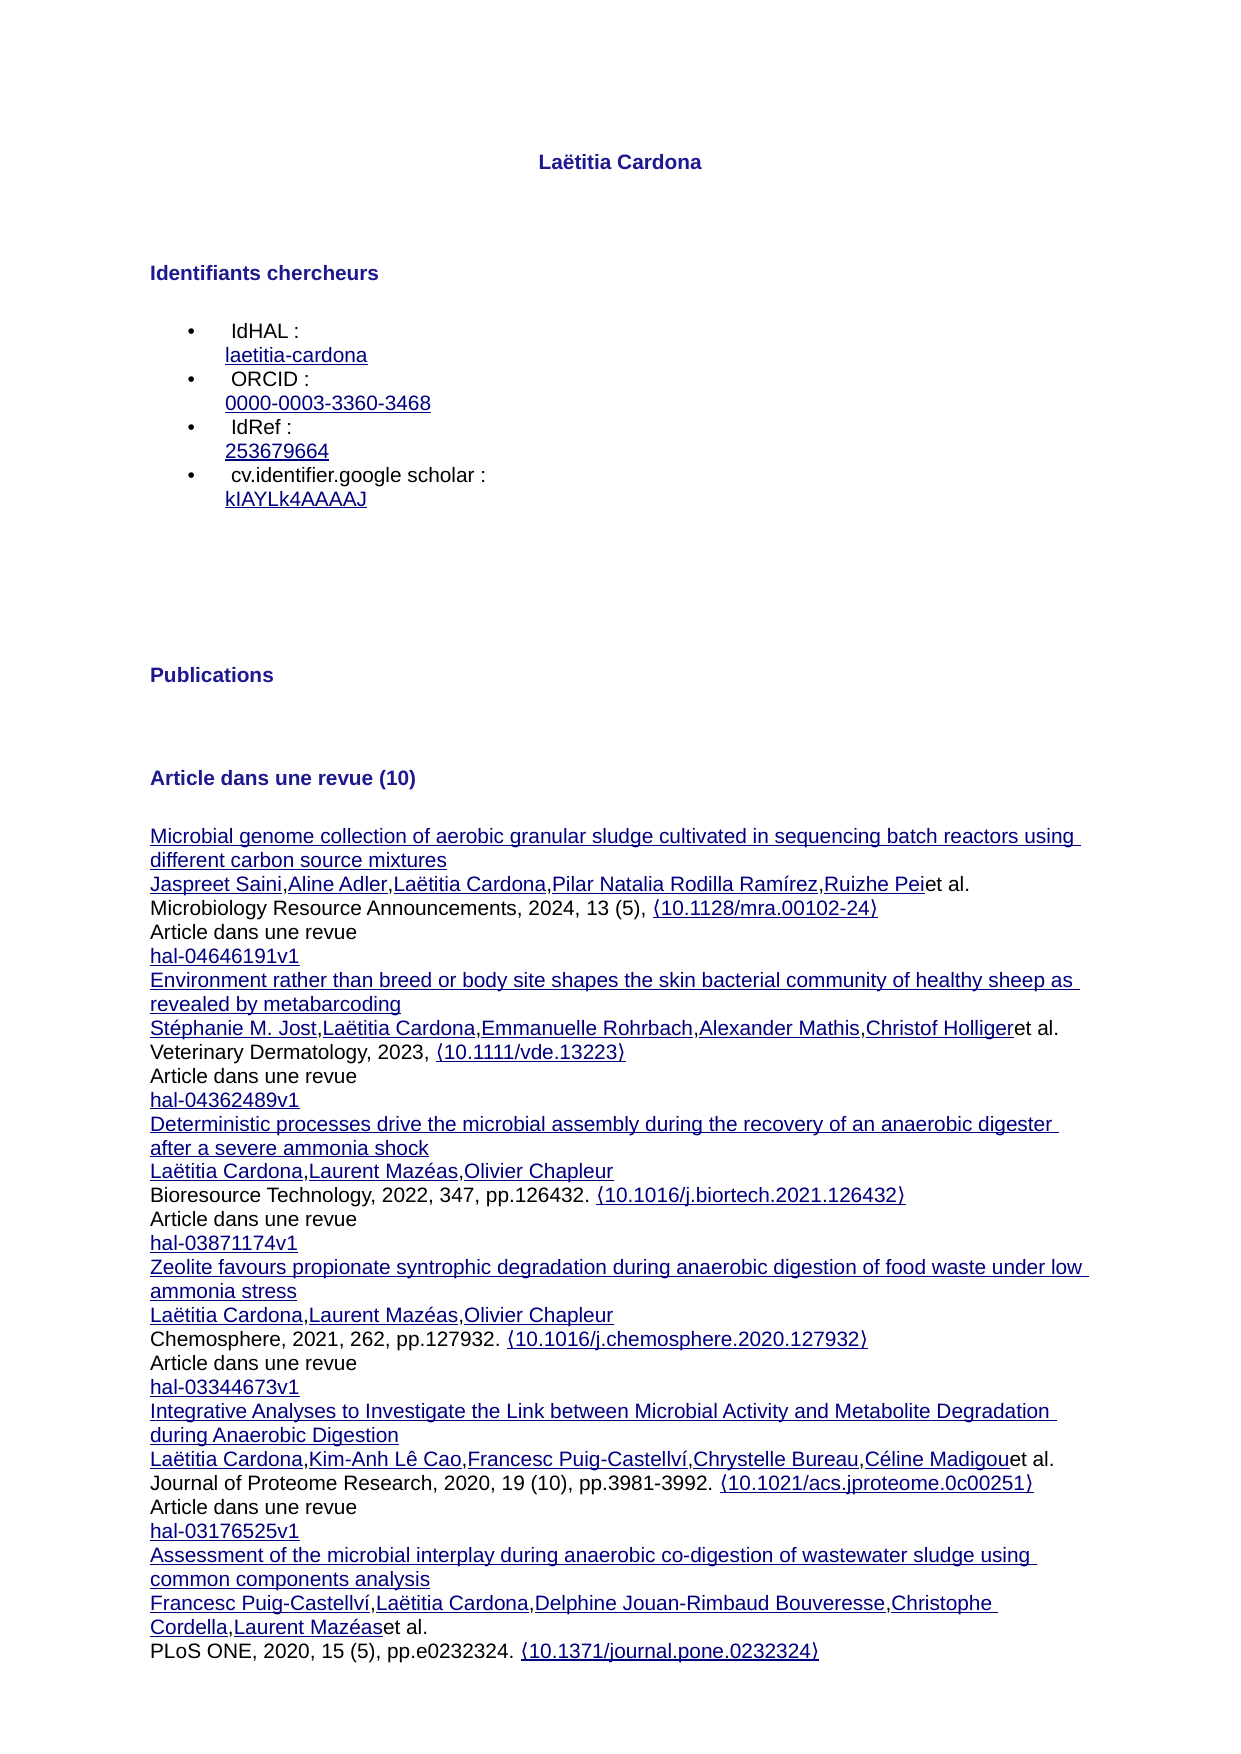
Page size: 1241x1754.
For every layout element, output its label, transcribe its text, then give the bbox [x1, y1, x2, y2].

subtitle Laëtitia Cardona [150, 150, 1090, 174]
table_cell Assessment of the microbial interplay during anaerobic co-digestion of wastewater sludge using common components analysis Francesc Puig-Castellví,Laëtitia Cardona,Delphine Jouan-Rimbaud Bouveresse,Christophe Cordella,Laurent Mazéaset al. PLoS ONE, 2020, 15 (5), pp.e0232324. ⟨10.1371/journal.pone.0232324⟩ [150, 1543, 1090, 1662]
subtitle Identifiants chercheurs [150, 260, 1090, 284]
table_cell Deterministic processes drive the microbial assembly during the recovery of an anaerobic digester after a severe ammonia shock Laëtitia Cardona,Laurent Mazéas,Olivier Chapleur Bioresource Technology, 2022, 347, pp.126432. ⟨10.1016/j.biortech.2021.126432⟩ Article dans une revue hal-03871174v1 [150, 1111, 1090, 1255]
subtitle Publications [150, 662, 1090, 686]
list kIAYLk4AAAAJ [187, 486, 1090, 510]
list 0000-0003-3360-3468 [187, 391, 1090, 414]
list IdRef : [187, 414, 1090, 438]
list 253679664 [187, 438, 1090, 462]
table_cell Environment rather than breed or body site shapes the skin bacterial community of healthy sheep as revealed by metabarcoding Stéphanie M. Jost,Laëtitia Cardona,Emmanuelle Rohrbach,Alexander Mathis,Christof Holligeret al. Veterinary Dermatology, 2023, ⟨10.1111/vde.13223⟩ Article dans une revue hal-04362489v1 [150, 968, 1090, 1111]
table_cell Zeolite favours propionate syntrophic degradation during anaerobic digestion of food waste under low ammonia stress Laëtitia Cardona,Laurent Mazéas,Olivier Chapleur Chemosphere, 2021, 262, pp.127932. ⟨10.1016/j.chemosphere.2020.127932⟩ Article dans une revue hal-03344673v1 [150, 1255, 1090, 1399]
list cv.identifier.google scholar : [187, 462, 1090, 486]
list laetitia-cardona [187, 343, 1090, 367]
list IdHAL : [187, 319, 1090, 343]
subtitle Article dans une revue (10) [150, 766, 1090, 789]
list ORCID : [187, 367, 1090, 391]
table_header Microbial genome collection of aerobic granular sludge cultivated in sequencing batch reactors using different carbon source mixtures Jaspreet Saini,Aline Adler,Laëtitia Cardona,Pilar Natalia Rodilla Ramírez,Ruizhe Peiet al. Microbiology Resource Announcements, 2024, 13 (5), ⟨10.1128/mra.00102-24⟩ Article dans une revue hal-04646191v1 [150, 824, 1090, 968]
table_cell Integrative Analyses to Investigate the Link between Microbial Activity and Metabolite Degradation during Anaerobic Digestion Laëtitia Cardona,Kim-Anh Lê Cao,Francesc Puig-Castellví,Chrystelle Bureau,Céline Madigouet al. Journal of Proteome Research, 2020, 19 (10), pp.3981-3992. ⟨10.1021/acs.jproteome.0c00251⟩ Article dans une revue hal-03176525v1 [150, 1399, 1090, 1543]
